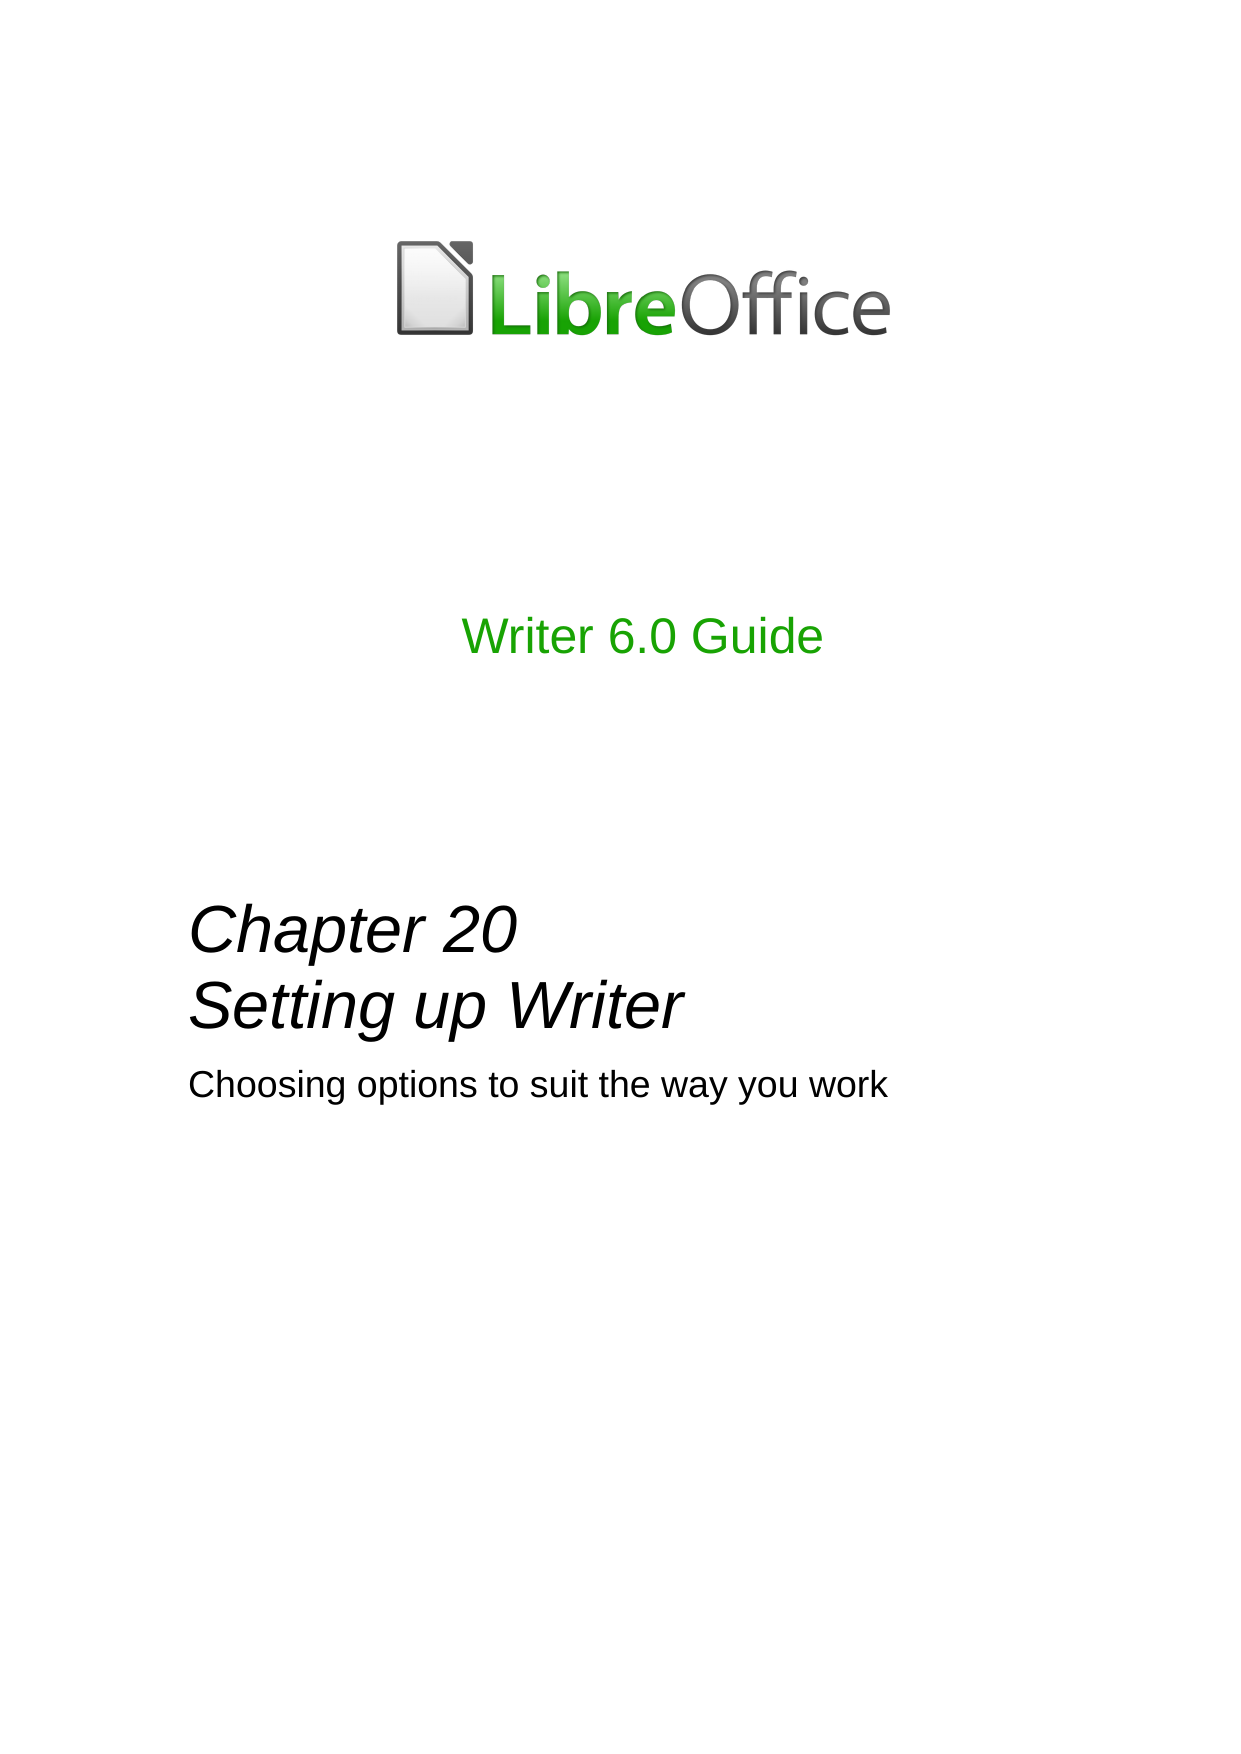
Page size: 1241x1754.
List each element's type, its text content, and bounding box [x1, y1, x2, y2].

text Choosing options to suit the way you work [188, 1062, 1098, 1105]
text Writer 6.0 Guide [188, 607, 1098, 664]
title Chapter 20 Setting up Writer [188, 889, 1098, 1043]
picture [392, 236, 893, 342]
